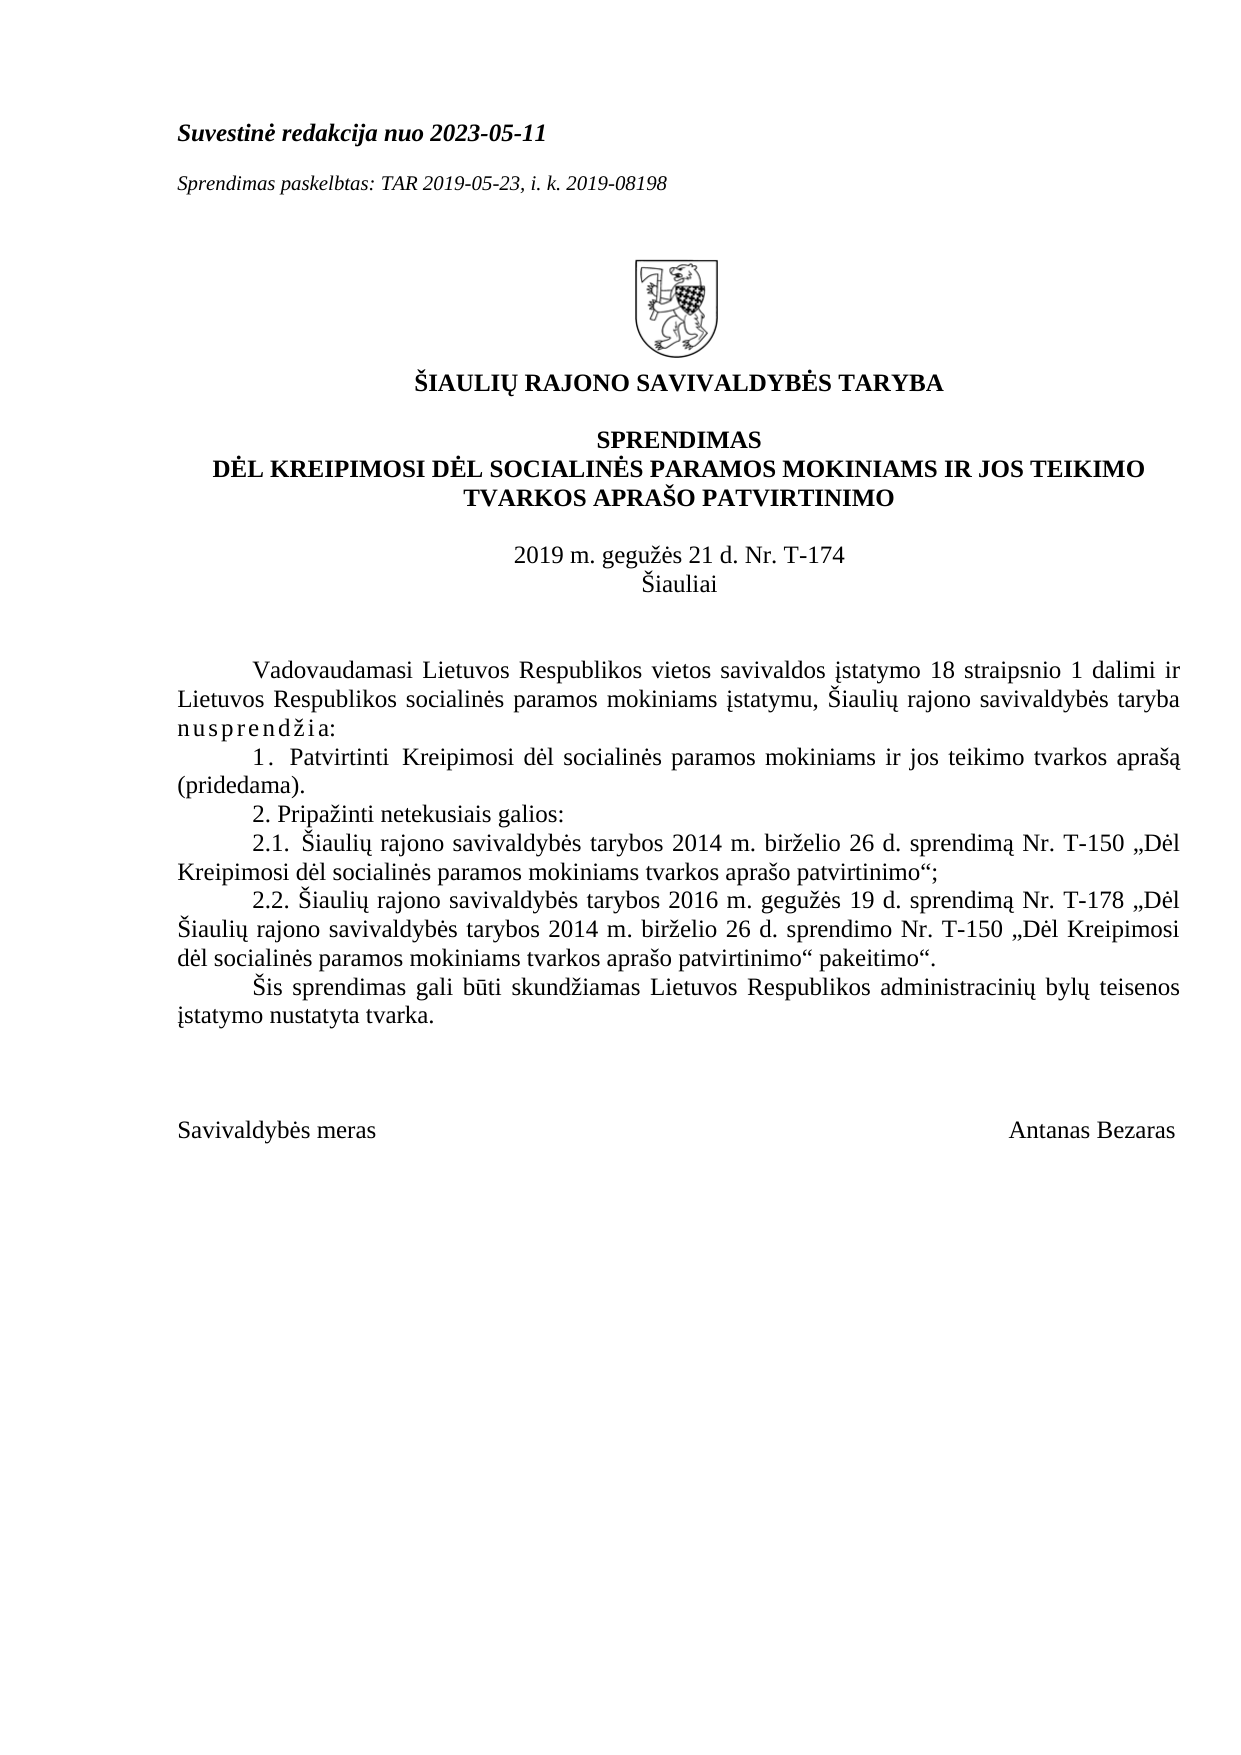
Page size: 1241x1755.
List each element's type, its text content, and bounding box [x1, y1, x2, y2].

text Šiauliai [177, 569, 1181, 598]
text 2.2. Šiaulių rajono savivaldybės tarybos 2016 m. gegužės 19 d. sprendimą Nr. T-178 „Dėl Šiaulių rajono savivaldybės tarybos 2014 m. birželio 26 d. sprendimo Nr. T-150 „Dėl Kreipimosi dėl socialinės paramos mokiniams tvarkos aprašo patvirtinimo“ pakeitimo“. [177, 885, 1181, 972]
text Šis sprendimas gali būti skundžiamas Lietuvos Respublikos administracinių bylų teisenos įstatymo nustatyta tvarka. [177, 972, 1181, 1029]
text 2. Pripažinti netekusiais galios: [177, 799, 1181, 828]
text SPRENDIMAS [177, 425, 1181, 454]
text Savivaldybės meras Antanas Bezaras [177, 1115, 1181, 1144]
text ŠIAULIŲ RAJONO SAVIVALDYBĖS TARYBA [177, 368, 1181, 397]
text 2.1. Šiaulių rajono savivaldybės tarybos 2014 m. birželio 26 d. sprendimą Nr. T-150 „Dėl Kreipimosi dėl socialinės paramos mokiniams tvarkos aprašo patvirtinimo“; [177, 828, 1181, 885]
text 1. Patvirtinti Kreipimosi dėl socialinės paramos mokiniams ir jos teikimo tvarkos aprašą (pridedama). [177, 742, 1181, 799]
text Suvestinė redakcija nuo 2023-05-11 [177, 118, 1181, 147]
text Vadovaudamasi Lietuvos Respublikos vietos savivaldos įstatymo 18 straipsnio 1 dalimi ir Lietuvos Respublikos socialinės paramos mokiniams įstatymu, Šiaulių rajono savivaldybės taryba nusprendžia: [177, 655, 1181, 742]
text Sprendimas paskelbtas: TAR 2019-05-23, i. k. 2019-08198 [177, 171, 1181, 195]
text DĖL KREIPIMOSI DĖL SOCIALINĖS PARAMOS MOKINIAMS IR JOS TEIKIMO TVARKOS APRAŠO PATVIRTINIMO [177, 454, 1181, 512]
text 2019 m. gegužės 21 d. Nr. T-174 [177, 540, 1181, 569]
